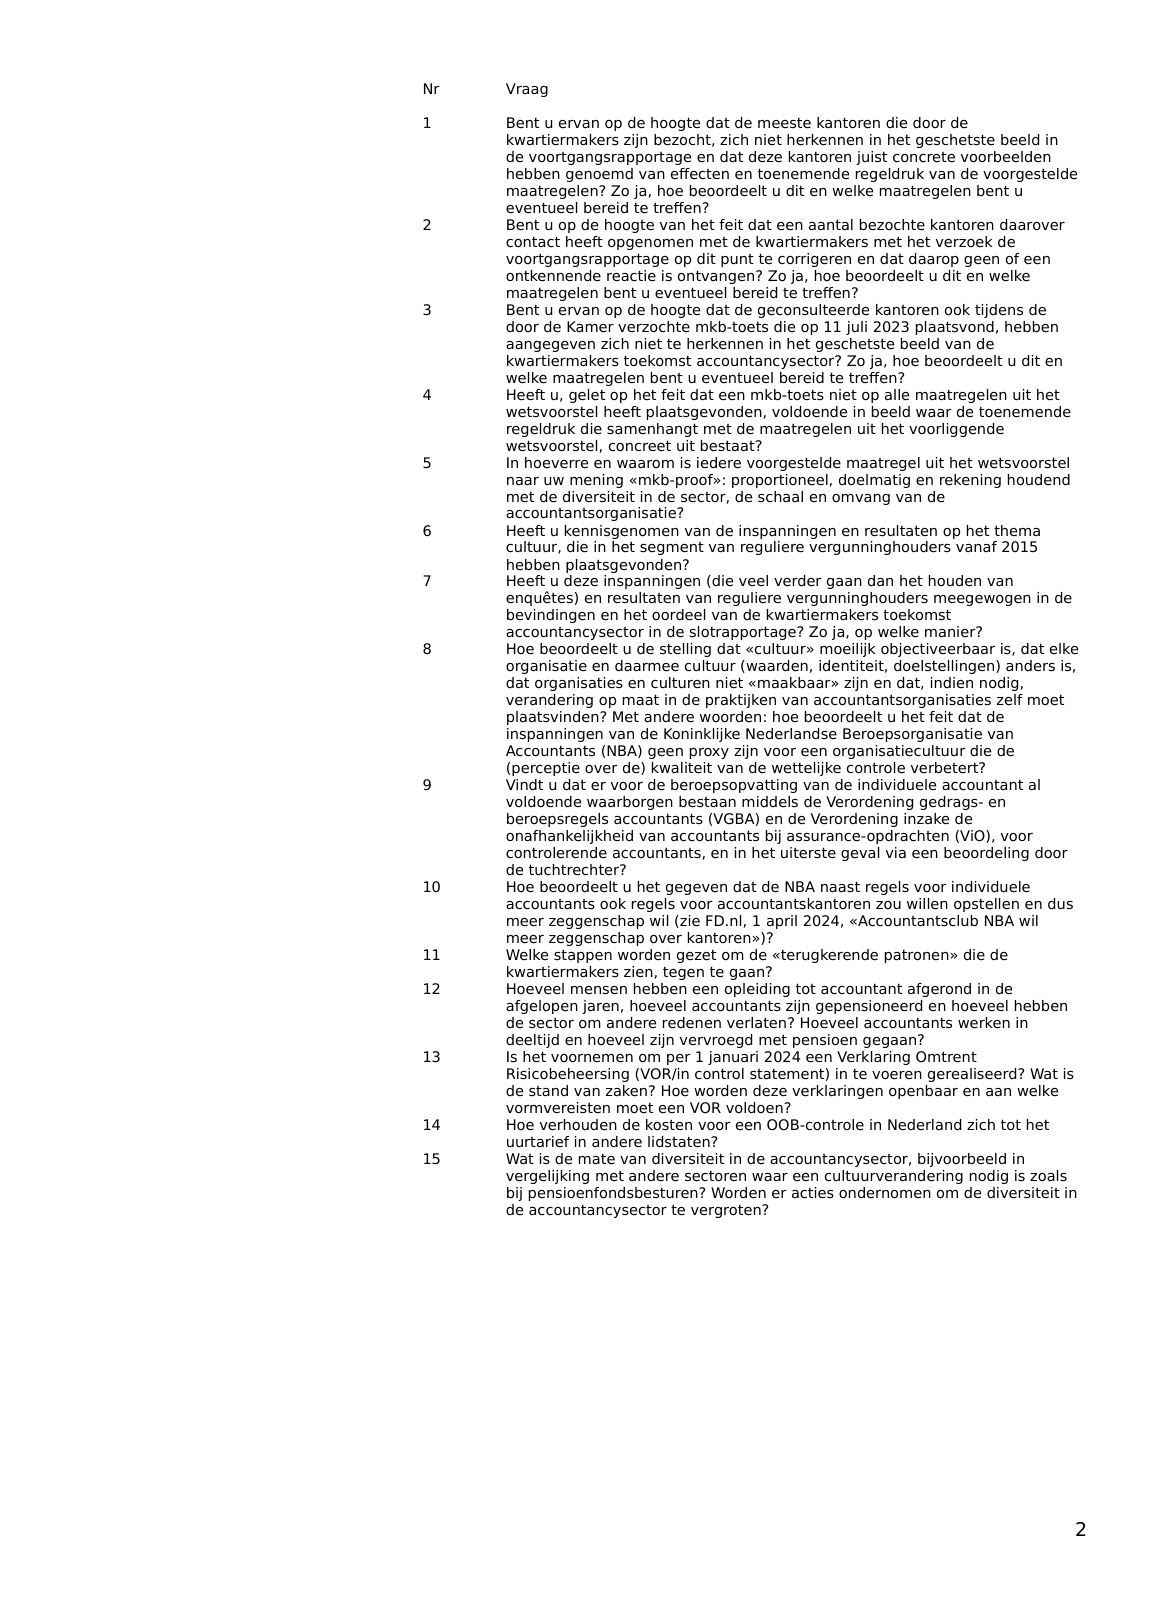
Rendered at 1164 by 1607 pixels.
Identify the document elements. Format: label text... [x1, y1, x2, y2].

table_cell 9 [422, 777, 500, 879]
table_cell 11 [422, 947, 500, 981]
table_cell Bent u op de hoogte van het feit dat een aantal bezochte kantoren daarover contact heeft opgenomen met de kwartiermakers met het verzoek de voortgangsrapportage op dit punt te corrigeren en dat daarop geen of een ontkennende reactie is ontvangen? Zo ja, hoe beoordeelt u dit en welke maatregelen bent u eventueel bereid te treffen? [500, 217, 1087, 302]
table_cell 15 [422, 1151, 500, 1218]
table_cell Welke stappen worden gezet om de «terugkerende patronen» die de kwartiermakers zien, tegen te gaan? [500, 947, 1087, 981]
table_cell Bent u ervan op de hoogte dat de geconsulteerde kantoren ook tijdens de door de Kamer verzochte mkb-toets die op 11 juli 2023 plaatsvond, hebben aangegeven zich niet te herkennen in het geschetste beeld van de kwartiermakers toekomst accountancysector? Zo ja, hoe beoordeelt u dit en welke maatregelen bent u eventueel bereid te treffen? [500, 302, 1087, 387]
table_cell Hoe beoordeelt u de stelling dat «cultuur» moeilijk objectiveerbaar is, dat elke organisatie en daarmee cultuur (waarden, identiteit, doelstellingen) anders is, dat organisaties en culturen niet «maakbaar» zijn en dat, indien nodig, verandering op maat in de praktijken van accountantsorganisaties zelf moet plaatsvinden? Met andere woorden: hoe beoordeelt u het feit dat de inspanningen van de Koninklijke Nederlandse Beroepsorganisatie van Accountants (NBA) geen proxy zijn voor een organisatiecultuur die de (perceptie over de) kwaliteit van de wettelijke controle verbetert? [500, 641, 1087, 777]
table_cell Bent u ervan op de hoogte dat de meeste kantoren die door de kwartiermakers zijn bezocht, zich niet herkennen in het geschetste beeld in de voortgangsrapportage en dat deze kantoren juist concrete voorbeelden hebben genoemd van effecten en toenemende regeldruk van de voorgestelde maatregelen? Zo ja, hoe beoordeelt u dit en welke maatregelen bent u eventueel bereid te treffen? [500, 115, 1087, 217]
table_cell 7 [422, 573, 500, 641]
table_cell 2 [422, 217, 500, 302]
table_cell 1 [422, 115, 500, 217]
table_cell Heeft u deze inspanningen (die veel verder gaan dan het houden van enquêtes) en resultaten van reguliere vergunninghouders meegewogen in de bevindingen en het oordeel van de kwartiermakers toekomst accountancysector in de slotrapportage? Zo ja, op welke manier? [500, 573, 1087, 641]
table_cell 12 [422, 981, 500, 1049]
table_cell Wat is de mate van diversiteit in de accountancysector, bijvoorbeeld in vergelijking met andere sectoren waar een cultuurverandering nodig is zoals bij pensioenfondsbesturen? Worden er acties ondernomen om de diversiteit in de accountancysector te vergroten? [500, 1151, 1087, 1218]
table_cell In hoeverre en waarom is iedere voorgestelde maatregel uit het wetsvoorstel naar uw mening «mkb-proof»: proportioneel, doelmatig en rekening houdend met de diversiteit in de sector, de schaal en omvang van de accountantsorganisatie? [500, 455, 1087, 522]
table_cell 10 [422, 879, 500, 947]
table_cell 14 [422, 1117, 500, 1151]
table_cell [422, 98, 500, 115]
table_header Vraag [500, 81, 1087, 98]
table_cell 4 [422, 387, 500, 454]
table_cell Hoe beoordeelt u het gegeven dat de NBA naast regels voor individuele accountants ook regels voor accountantskantoren zou willen opstellen en dus meer zeggenschap wil (zie FD.nl, 1 april 2024, «Accountantsclub NBA wil meer zeggenschap over kantoren»)? [500, 879, 1087, 947]
table_cell Is het voornemen om per 1 januari 2024 een Verklaring Omtrent Risicobeheersing (VOR/in control statement) in te voeren gerealiseerd? Wat is de stand van zaken? Hoe worden deze verklaringen openbaar en aan welke vormvereisten moet een VOR voldoen? [500, 1049, 1087, 1117]
table_cell Heeft u, gelet op het feit dat een mkb-toets niet op alle maatregelen uit het wetsvoorstel heeft plaatsgevonden, voldoende in beeld waar de toenemende regeldruk die samenhangt met de maatregelen uit het voorliggende wetsvoorstel, concreet uit bestaat? [500, 387, 1087, 454]
table_cell [500, 98, 1087, 115]
table_cell Heeft u kennisgenomen van de inspanningen en resultaten op het thema cultuur, die in het segment van reguliere vergunninghouders vanaf 2015 hebben plaatsgevonden? [500, 523, 1087, 573]
table_cell 5 [422, 455, 500, 522]
table_cell Hoe verhouden de kosten voor een OOB-controle in Nederland zich tot het uurtarief in andere lidstaten? [500, 1117, 1087, 1151]
table_cell Vindt u dat er voor de beroepsopvatting van de individuele accountant al voldoende waarborgen bestaan middels de Verordening gedrags- en beroepsregels accountants (VGBA) en de Verordening inzake de onafhankelijkheid van accountants bij assurance-opdrachten (ViO), voor controlerende accountants, en in het uiterste geval via een beoordeling door de tuchtrechter? [500, 777, 1087, 879]
table_header Nr [422, 81, 500, 98]
table_cell 3 [422, 302, 500, 387]
table_cell Hoeveel mensen hebben een opleiding tot accountant afgerond in de afgelopen jaren, hoeveel accountants zijn gepensioneerd en hoeveel hebben de sector om andere redenen verlaten? Hoeveel accountants werken in deeltijd en hoeveel zijn vervroegd met pensioen gegaan? [500, 981, 1087, 1049]
table_cell 8 [422, 641, 500, 777]
table_cell 13 [422, 1049, 500, 1117]
table_cell 6 [422, 523, 500, 573]
